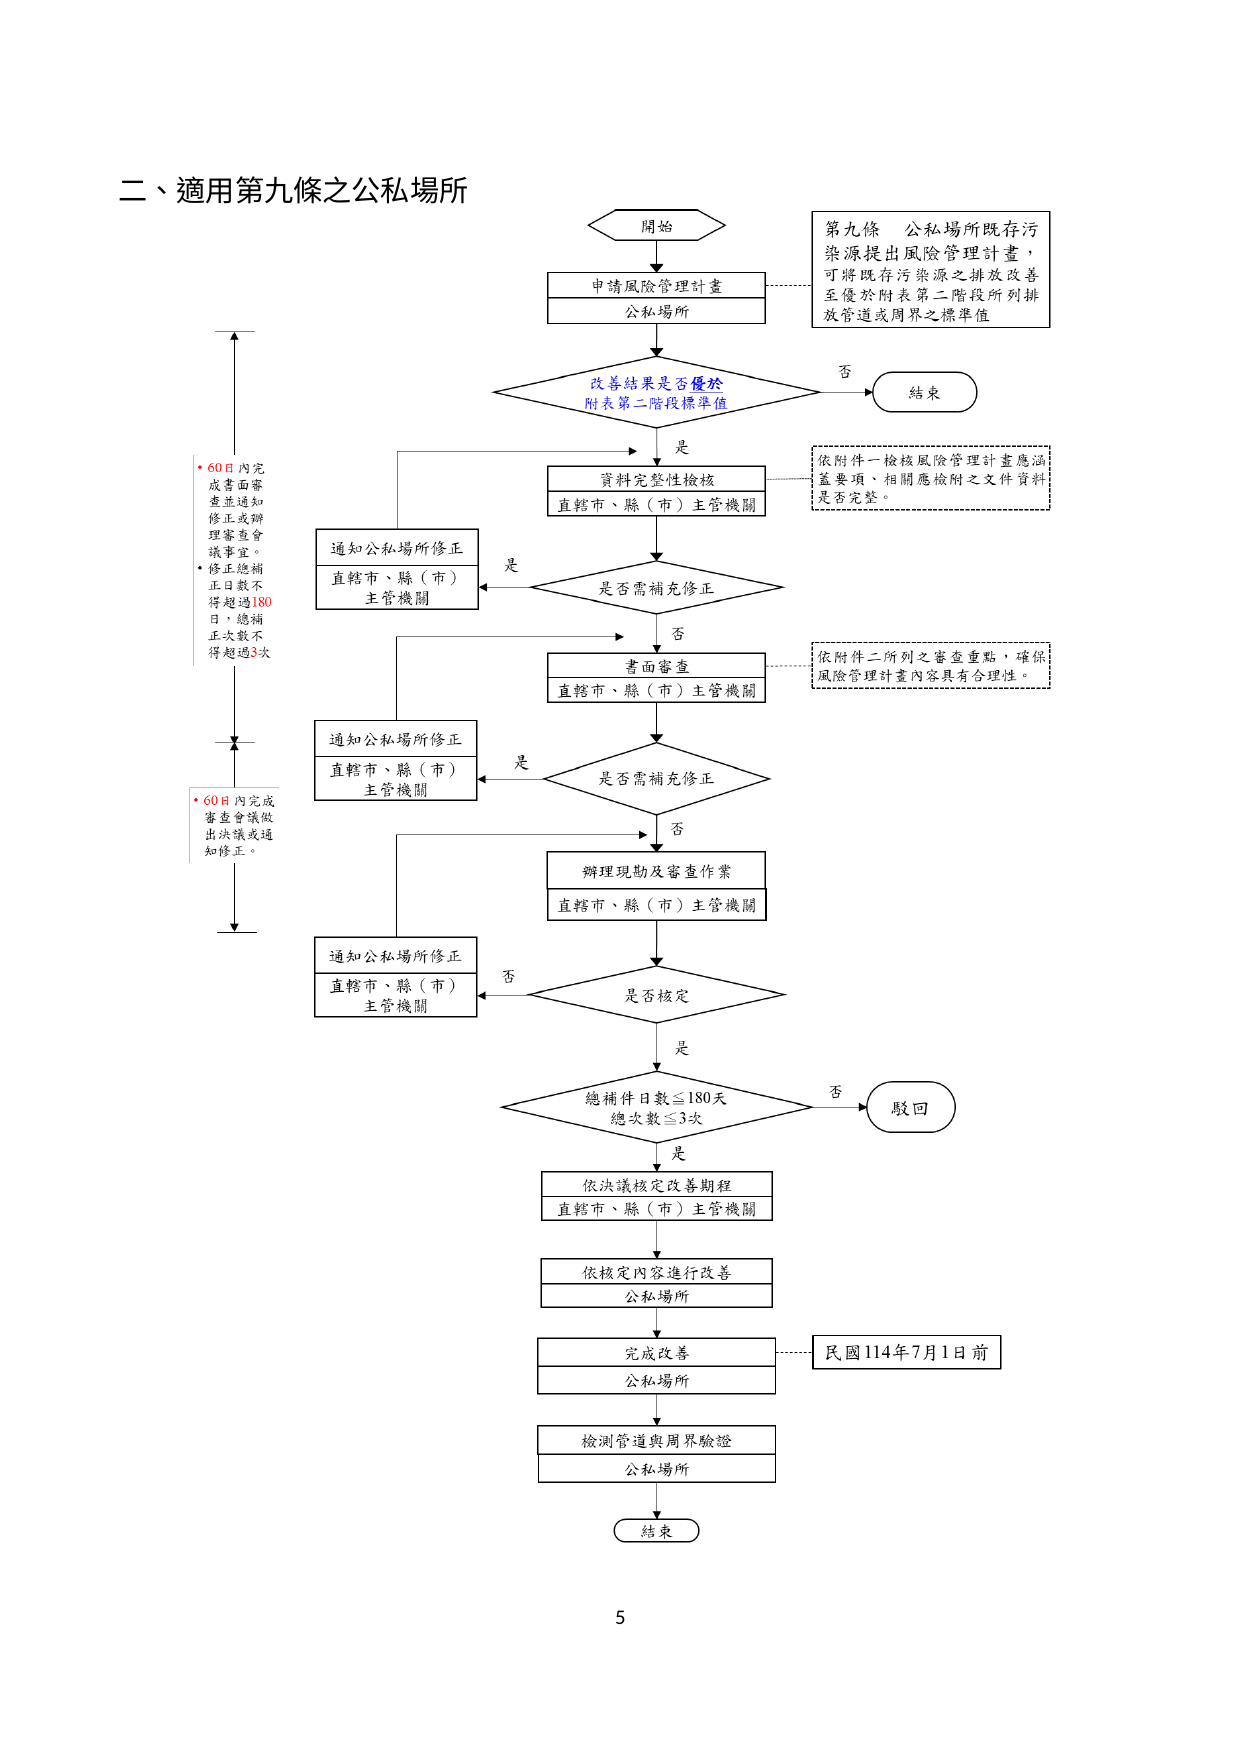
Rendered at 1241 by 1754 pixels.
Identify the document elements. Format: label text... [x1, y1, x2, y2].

text 二、適用第九條之公私場所 [118, 170, 1122, 209]
picture [185, 209, 1055, 1551]
